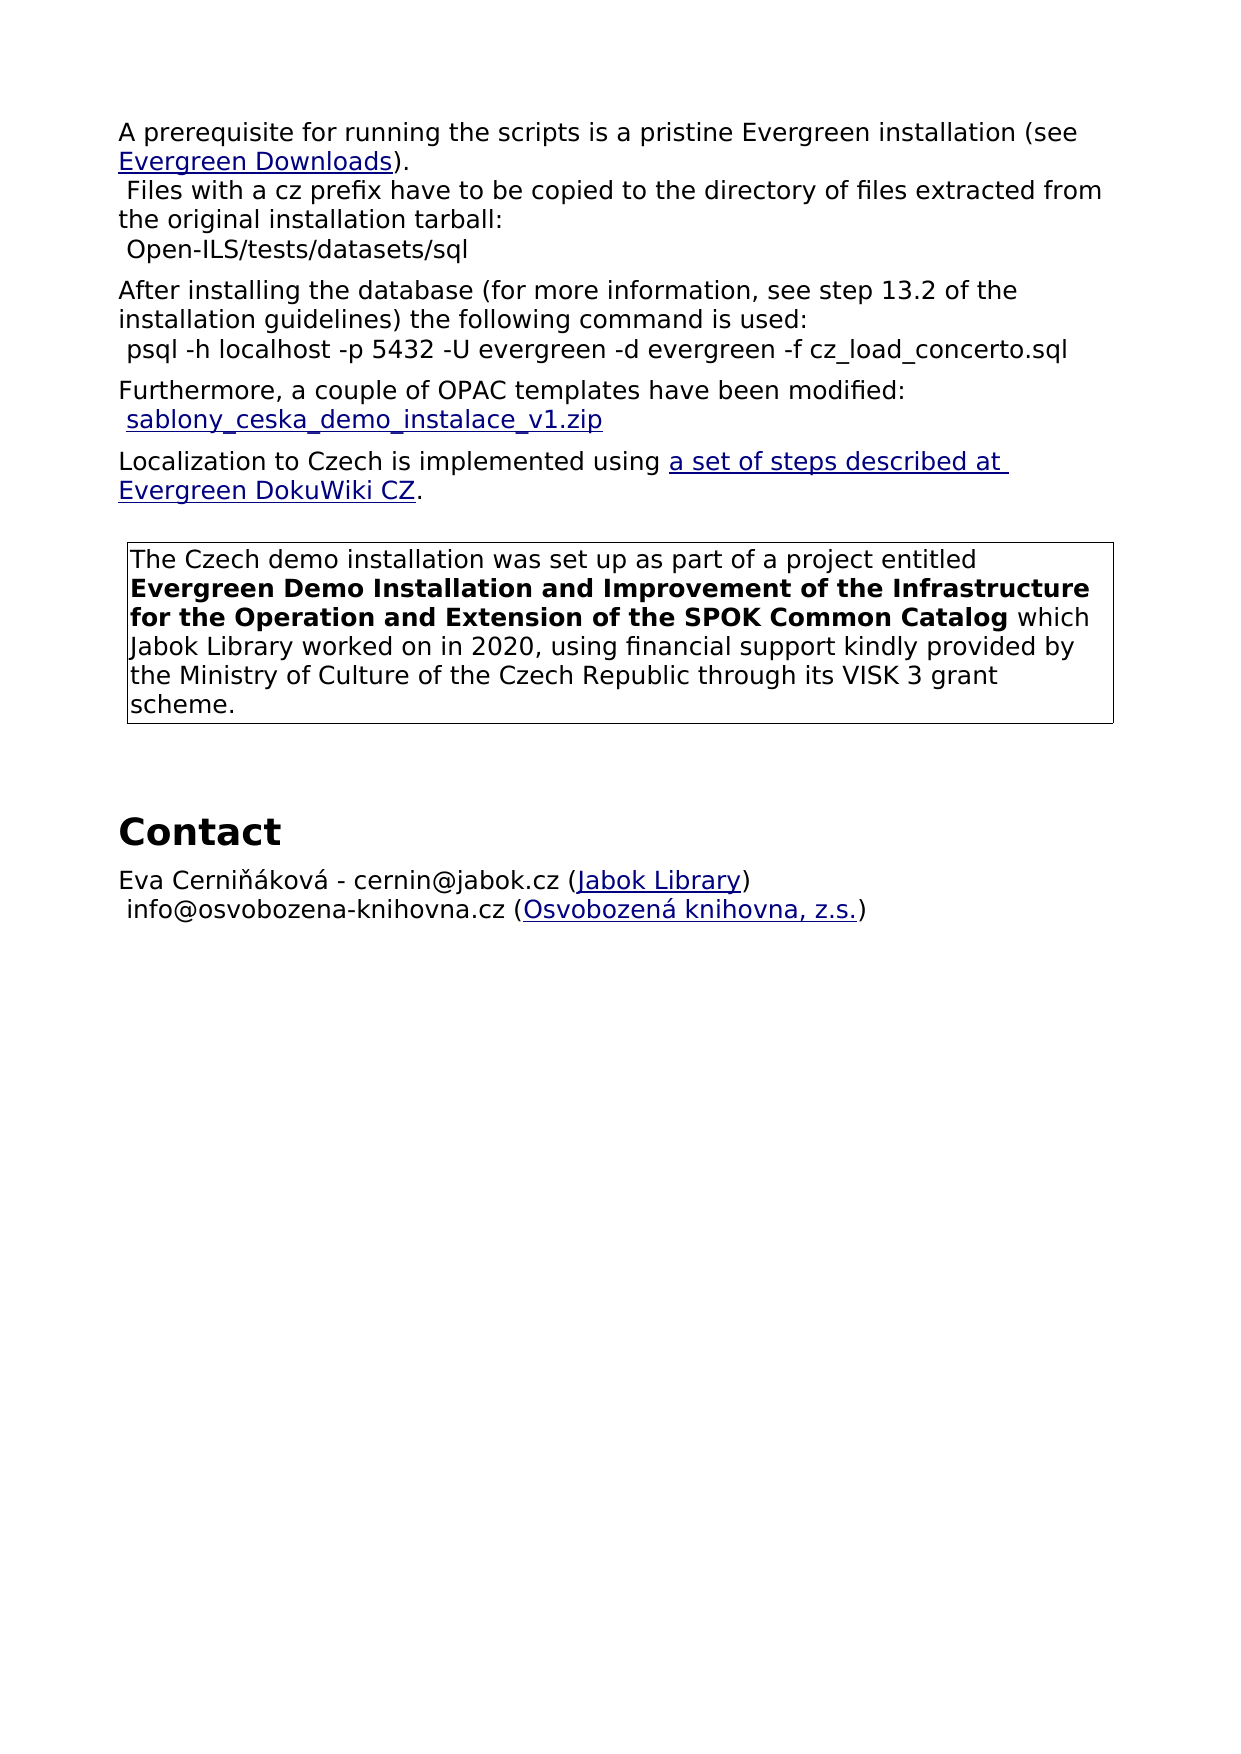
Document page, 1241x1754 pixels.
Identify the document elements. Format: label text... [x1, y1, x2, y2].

table_header The Czech demo installation was set up as part of a project entitled Evergreen Demo Installation and Improvement of the Infrastructure for the Operation and Extension of the SPOK Common Catalog which Jabok Library worked on in 2020, using financial support kindly provided by the Ministry of Culture of the Czech Republic through its VISK 3 grant scheme. [128, 543, 1113, 723]
text A prerequisite for running the scripts is a pristine Evergreen installation (see Evergreen Downloads). Files with a cz prefix have to be copied to the directory of files extracted from the original installation tarball: Open-ILS/tests/datasets/sql [118, 118, 1122, 264]
text Eva Cerniňáková - cernin@jabok.cz (Jabok Library) info@osvobozena-knihovna.cz (Osvobozená knihovna, z.s.) [118, 866, 1122, 925]
text Localization to Czech is implemented using a set of steps described at Evergreen DokuWiki CZ. [118, 447, 1122, 506]
subtitle Contact [118, 810, 1122, 854]
text Furthermore, a couple of OPAC templates have been modified: sablony_ceska_demo_instalace_v1.zip [118, 376, 1122, 435]
text After installing the database (for more information, see step 13.2 of the installation guidelines) the following command is used: psql -h localhost -p 5432 -U evergreen -d evergreen -f cz_load_concerto.sql [118, 276, 1122, 364]
